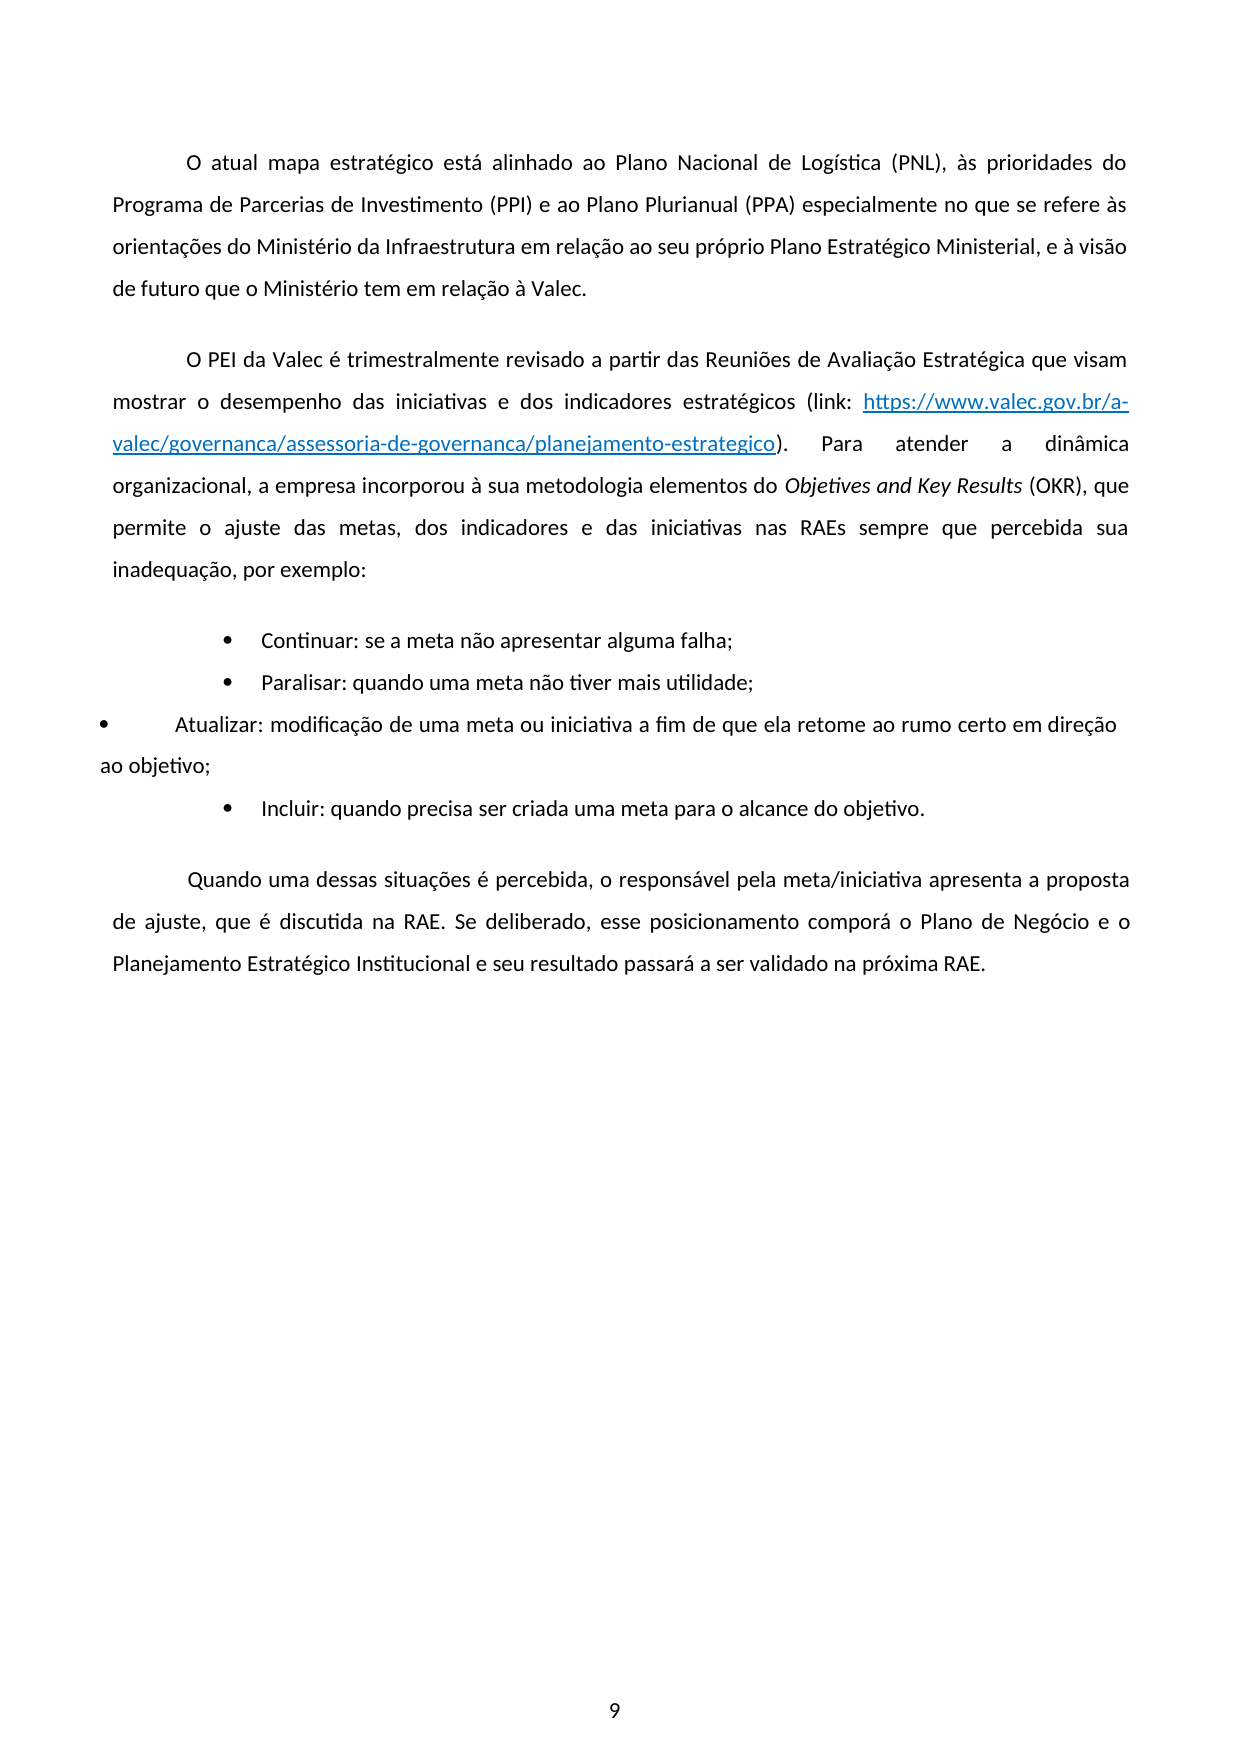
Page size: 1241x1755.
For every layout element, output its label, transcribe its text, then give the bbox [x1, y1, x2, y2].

text O atual mapa estratégico está alinhado ao Plano Nacional de Logística (PNL), às prioridades do Programa de Parcerias de Investimento (PPI) e ao Plano Plurianual (PPA) especialmente no que se refere às orientações do Ministério da Infraestrutura em relação ao seu próprio Plano Estratégico Ministerial, e à visão de futuro que o Ministério tem em relação à Valec. [112, 148, 1129, 302]
list Atualizar: modificação de uma meta ou iniciativa a fim de que ela retome ao rumo certo em direção ao objetivo; [100, 710, 1131, 779]
text O PEI da Valec é trimestralmente revisado a partir das Reuniões de Avaliação Estratégica que visam mostrar o desempenho das iniciativas e dos indicadores estratégicos (link: https://www.valec.gov.br/a- valec/governanca/assessoria-de-governanca/planejamento-estrategico). Para atender a dinâmica organizacional, a empresa incorporou à sua metodologia elementos do Objetives and Key Results (OKR), que permite o ajuste das metas, dos indicadores e das iniciativas nas RAEs sempre que percebida sua inadequação, por exemplo: [112, 345, 1129, 583]
text Quando uma dessas situações é percebida, o responsável pela meta/iniciativa apresenta a proposta de ajuste, que é discutida na RAE. Se deliberado, esse posicionamento comporá o Plano de Negócio e o Planejamento Estratégico Institucional e seu resultado passará a ser validado na próxima RAE. [112, 865, 1132, 977]
list Paralisar: quando uma meta não tiver mais utilidade; [223, 668, 1168, 696]
list Continuar: se a meta não apresentar alguma falha; [223, 626, 1168, 654]
list Incluir: quando precisa ser criada uma meta para o alcance do objetivo. [223, 794, 1168, 822]
